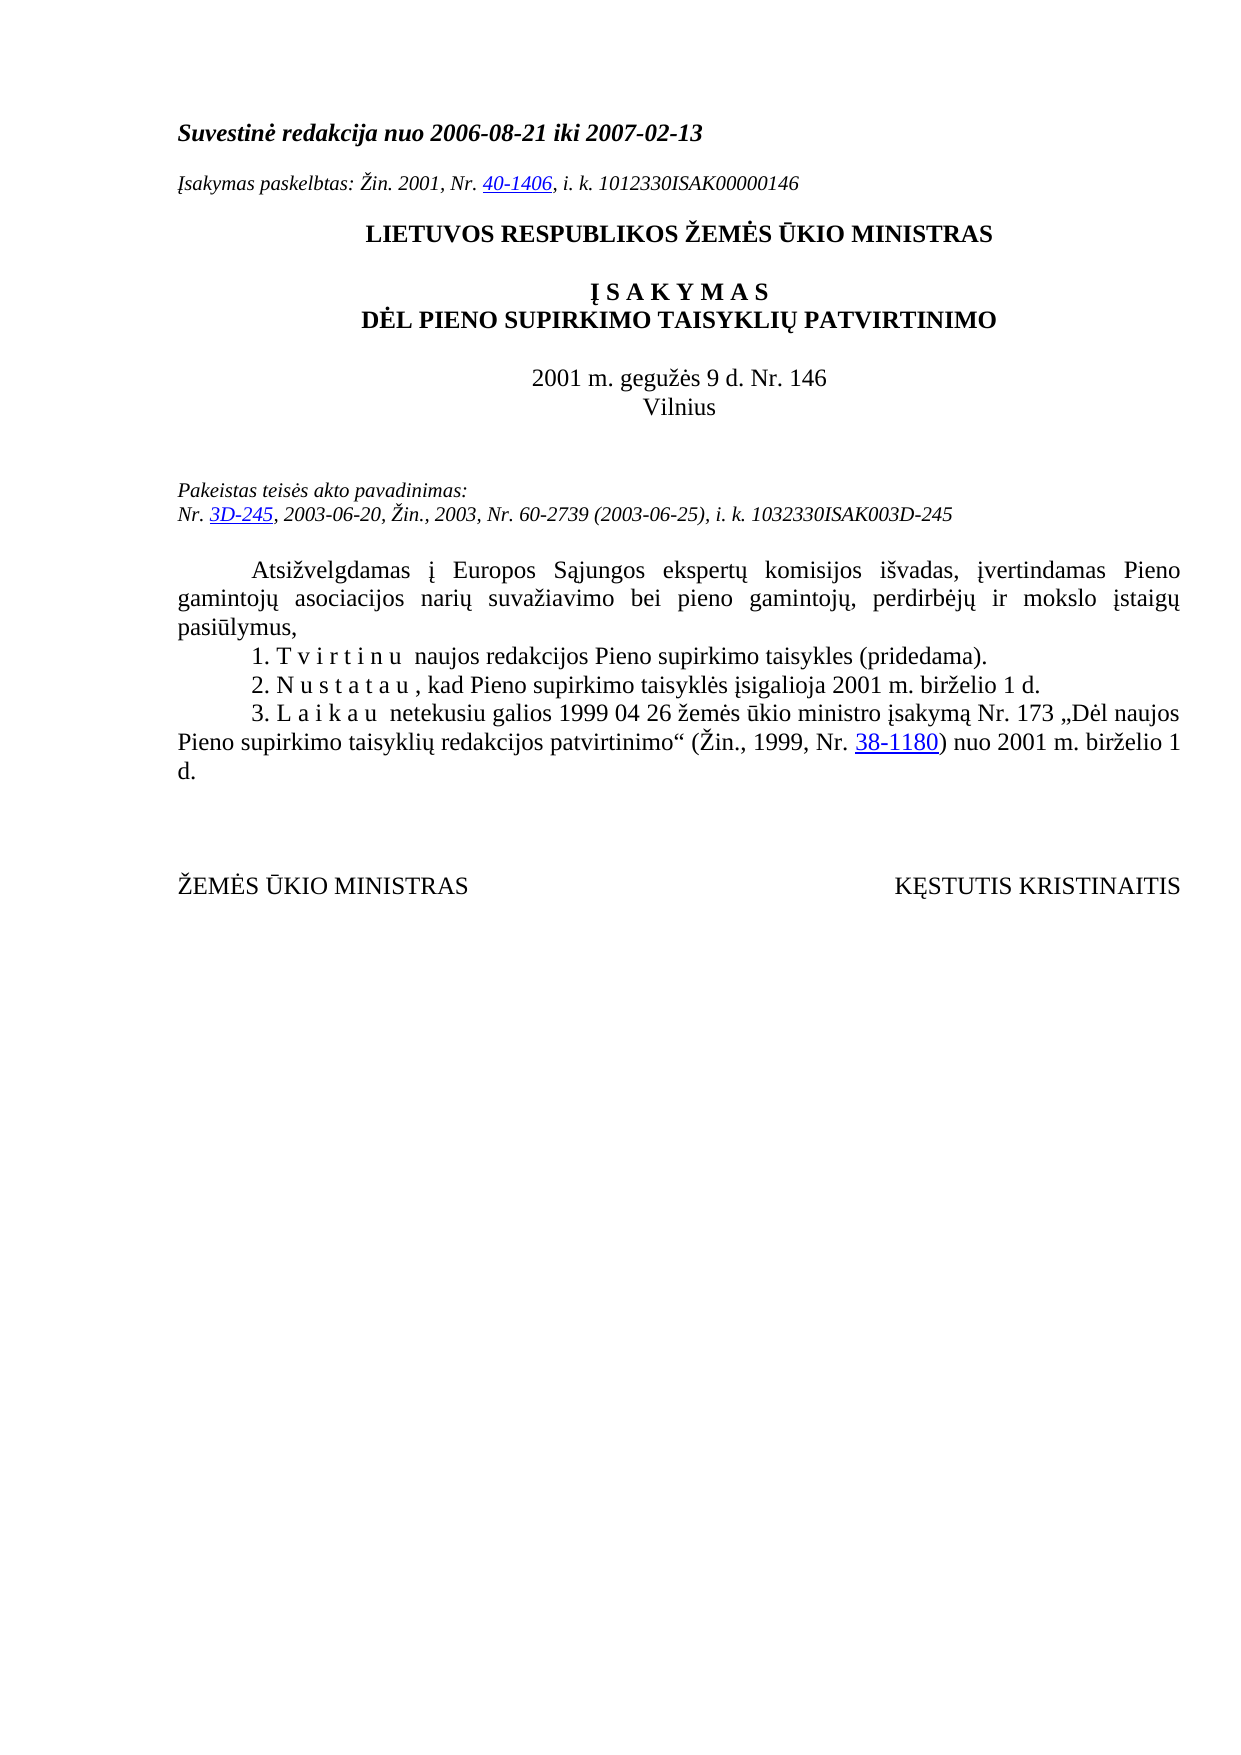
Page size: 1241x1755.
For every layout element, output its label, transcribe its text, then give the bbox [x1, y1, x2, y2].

text Atsižvelgdamas į Europos Sąjungos ekspertų komisijos išvadas, įvertindamas Pieno gamintojų asociacijos narių suvažiavimo bei pieno gamintojų, perdirbėjų ir mokslo įstaigų pasiūlymus, [177, 555, 1181, 641]
text 2001 m. gegužės 9 d. Nr. 146 [177, 363, 1181, 392]
text Suvestinė redakcija nuo 2006-08-21 iki 2007-02-13 [177, 118, 1181, 147]
text Pakeistas teisės akto pavadinimas: [177, 478, 1181, 502]
text DĖL PIENO SUPIRKIMO TAISYKLIŲ PATVIRTINIMO [177, 305, 1181, 334]
text Nr. 3D-245, 2003-06-20, Žin., 2003, Nr. 60-2739 (2003-06-25), i. k. 1032330ISAK003D-245 [177, 502, 1181, 526]
text Įsakymas paskelbtas: Žin. 2001, Nr. 40-1406, i. k. 1012330ISAK00000146 [177, 171, 1181, 195]
text 1. Tvirtinu naujos redakcijos Pieno supirkimo taisykles (pridedama). [177, 641, 1181, 670]
text 3. Laikau netekusiu galios 1999 04 26 žemės ūkio ministro įsakymą Nr. 173 „Dėl naujos Pieno supirkimo taisyklių redakcijos patvirtinimo“ (Žin., 1999, Nr. 38-1180) nuo 2001 m. birželio 1 d. [177, 698, 1181, 785]
text Į S A K Y M A S [177, 277, 1181, 305]
text 2. Nustatau, kad Pieno supirkimo taisyklės įsigalioja 2001 m. birželio 1 d. [177, 670, 1181, 698]
text Vilnius [177, 392, 1181, 420]
text LIETUVOS RESPUBLIKOS ŽEMĖS ŪKIO MINISTRAS [177, 219, 1181, 248]
text ŽEMĖS ŪKIO MINISTRAS KĘSTUTIS KRISTINAITIS [177, 871, 1181, 900]
